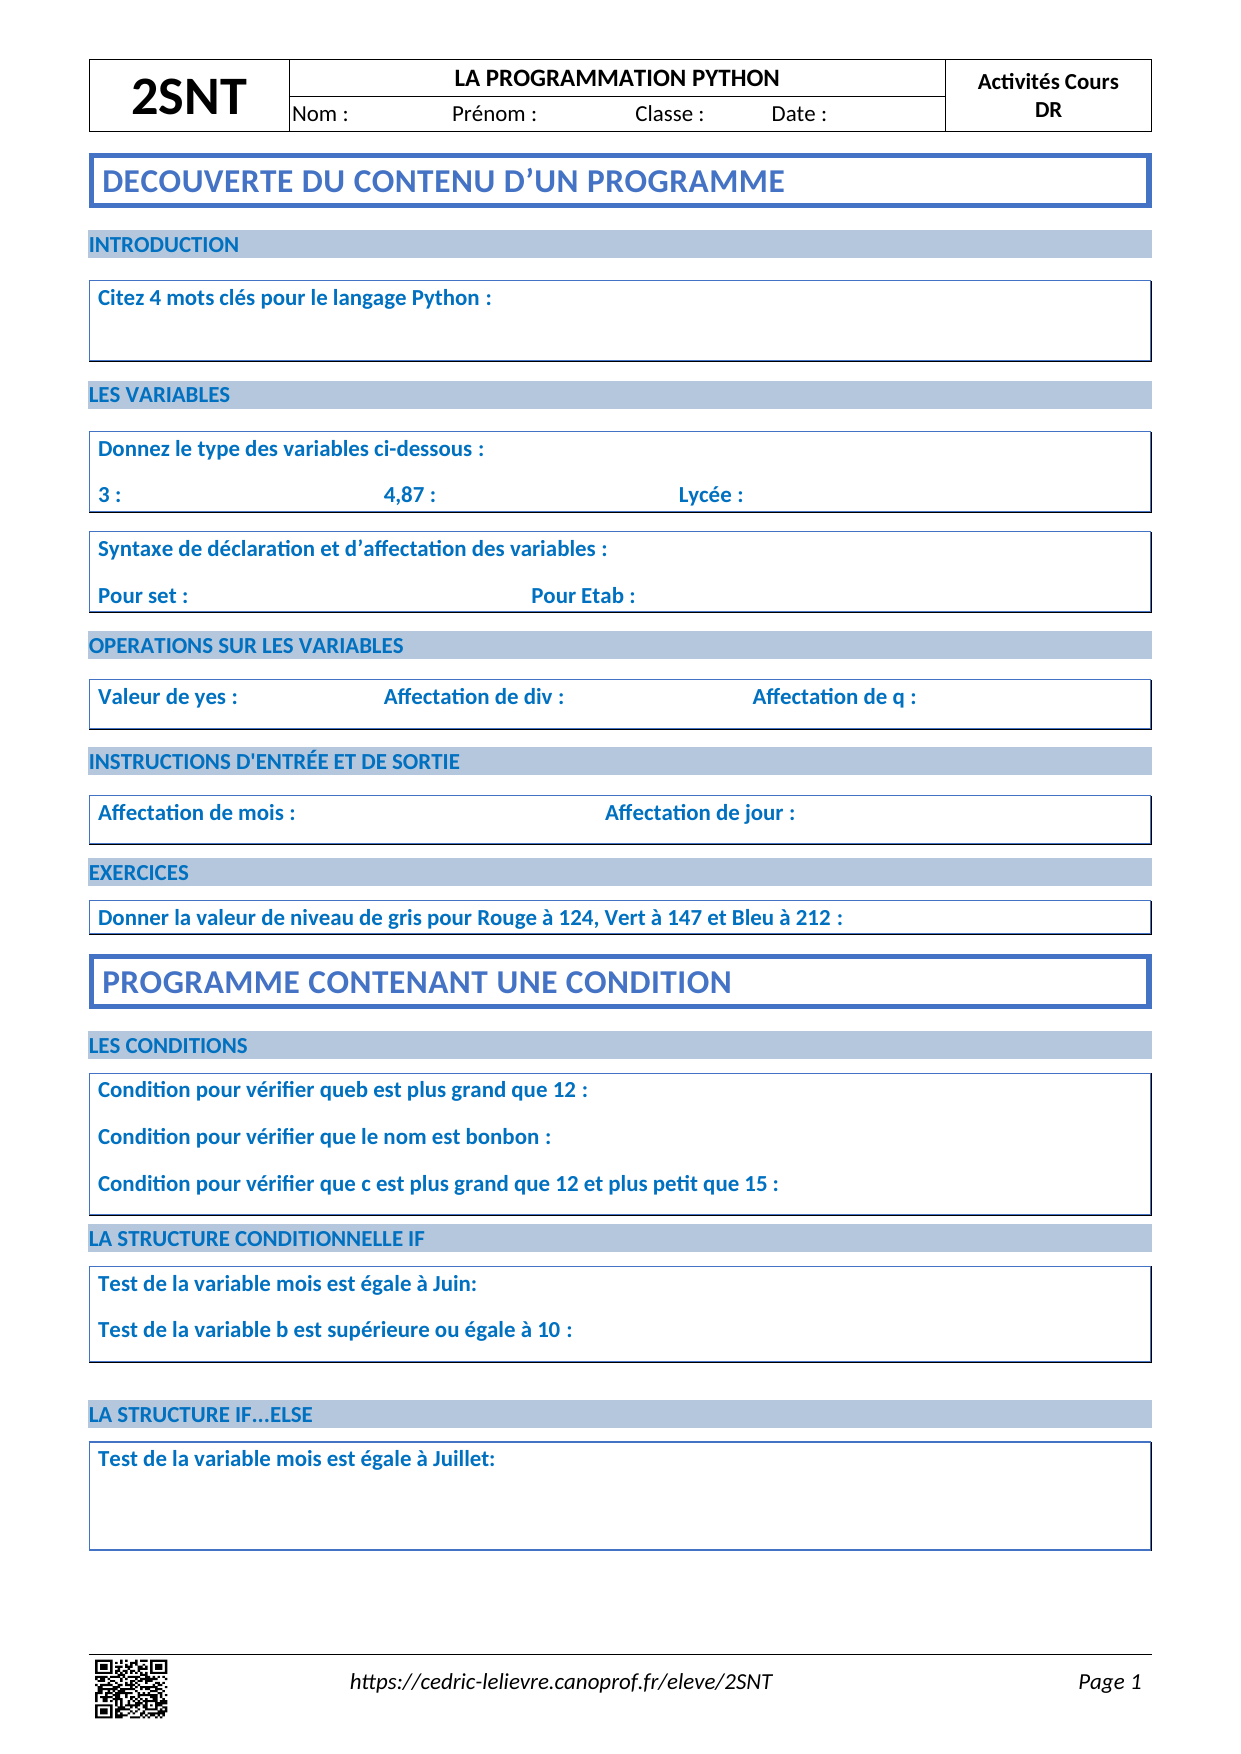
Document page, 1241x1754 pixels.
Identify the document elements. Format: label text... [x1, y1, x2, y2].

text Condition pour vérifier que le nom est bonbon : [90, 1119, 1150, 1150]
text Citez 4 mots clés pour le langage Python : [90, 281, 1150, 311]
text LA STRUCTURE IF...ELSE [88, 1400, 1152, 1428]
text Condition pour vérifier queb est plus grand que 12 : [90, 1074, 1150, 1104]
text instructions d'entrée et de sortie [88, 747, 1152, 775]
text Valeur de yes : Affectation de div : Affectation de q : [90, 680, 1150, 710]
text EXERCICES [88, 858, 1152, 886]
text OPERATIONS SUR LES VARIABLES [88, 631, 1152, 659]
text Test de la variable mois est égale à Juillet: [90, 1443, 1150, 1473]
text Donner la valeur de niveau de gris pour Rouge à 124, Vert à 147 et Bleu à 212 : [90, 901, 1150, 933]
text Test de la variable mois est égale à Juin: [90, 1267, 1150, 1297]
text Programme contenant une condition [94, 959, 1146, 1004]
text 3 : 4,87 : Lycée : [90, 477, 1150, 511]
text LES VARIABLES [88, 381, 1152, 409]
text Affectation de mois : Affectation de jour : [90, 796, 1150, 826]
text INTRODUCTION [88, 230, 1152, 258]
text Condition pour vérifier que c est plus grand que 12 et plus petit que 15 : [90, 1166, 1150, 1197]
text LA STRUCTURE CONDITIONNELLE IF [88, 1224, 1152, 1252]
text DECOUVERTE DU CONTENU D’UN PROGRAMME [94, 158, 1146, 203]
text Syntaxe de déclaration et d’affectation des variables : [90, 532, 1150, 562]
text Donnez le type des variables ci-dessous : [90, 432, 1150, 462]
text Pour set : Pour Etab : [90, 578, 1150, 611]
text Test de la variable b est supérieure ou égale à 10 : [90, 1312, 1150, 1343]
text LES CONDITIONS [88, 1031, 1152, 1059]
